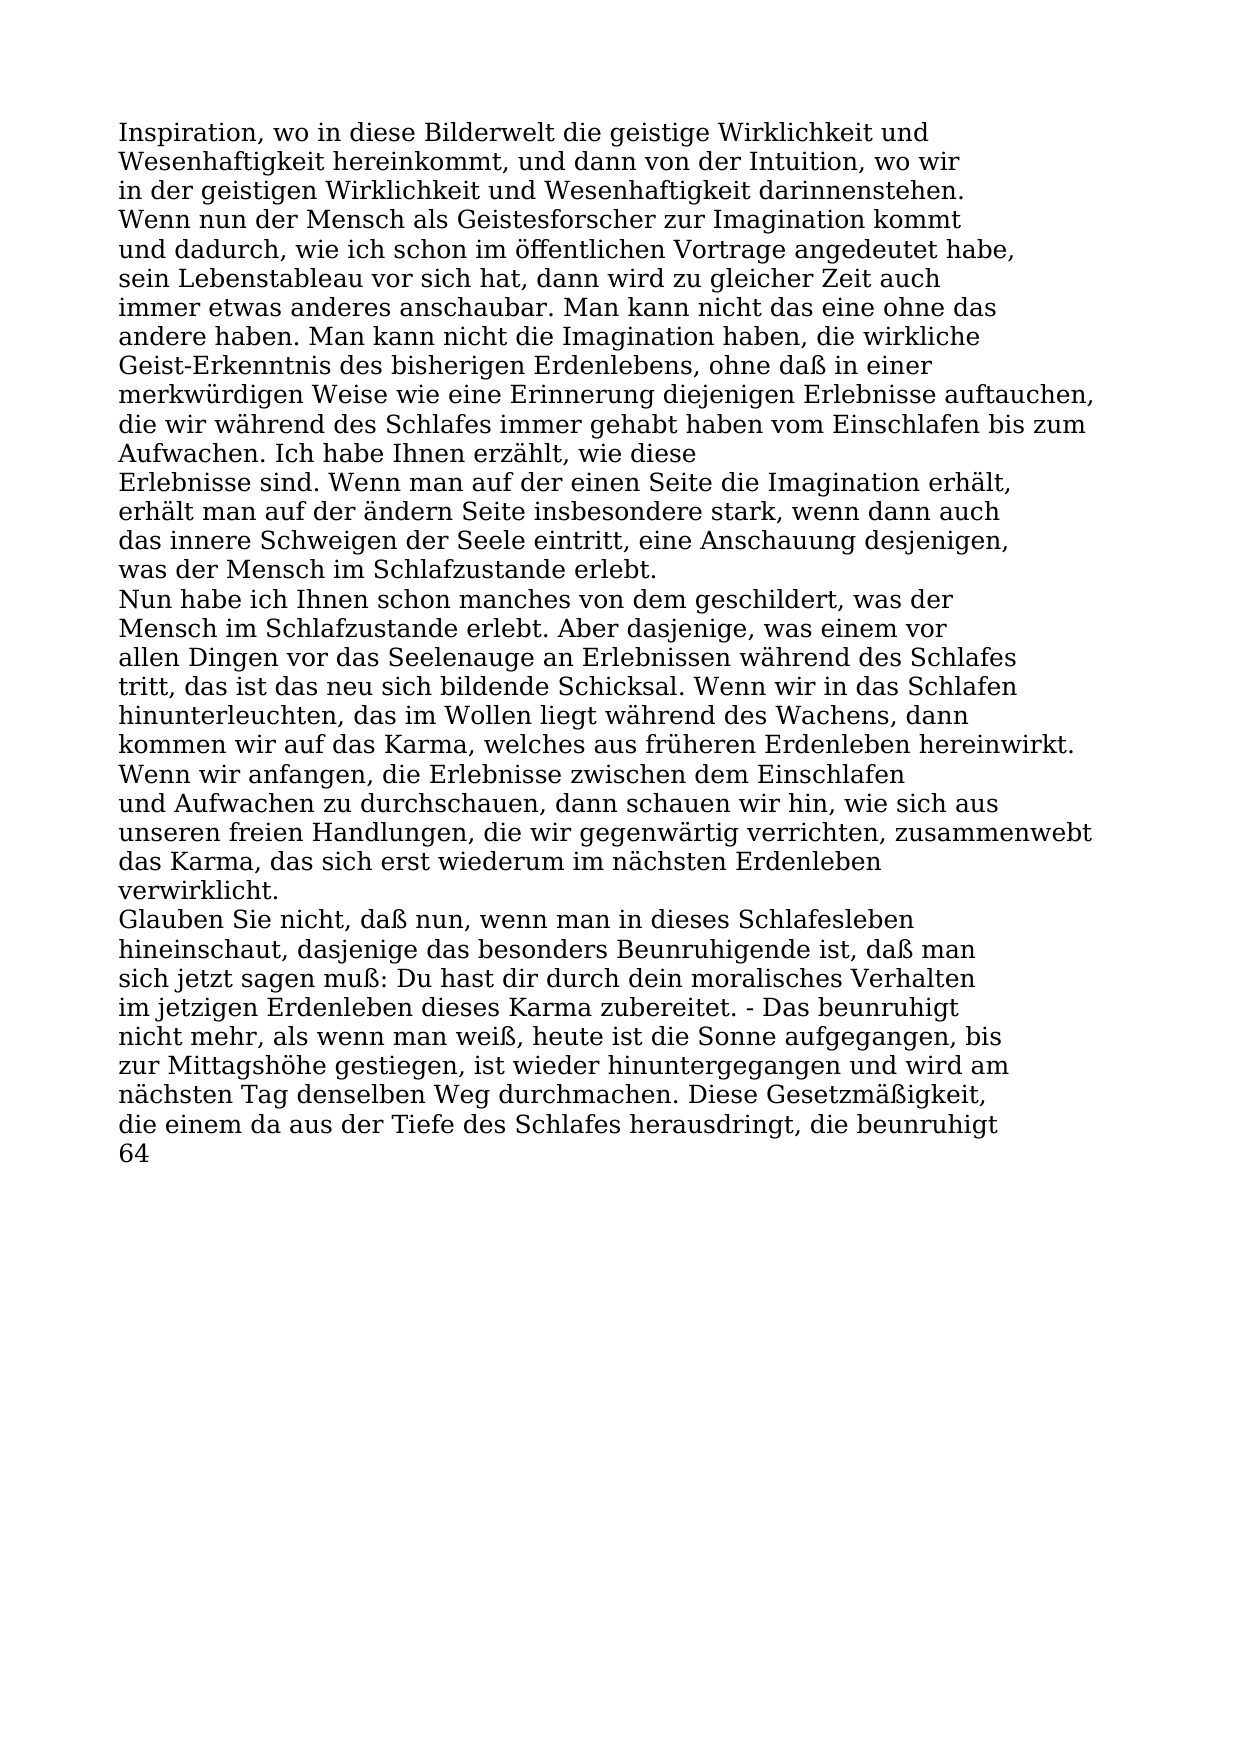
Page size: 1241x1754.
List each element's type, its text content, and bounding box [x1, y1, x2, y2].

text Glauben Sie nicht, daß nun, wenn man in dieses Schlafesleben [118, 906, 1122, 935]
text verwirklicht. [118, 876, 1122, 906]
text kommen wir auf das Karma, welches aus früheren Erdenleben hereinwirkt. Wenn wir anfangen, die Erlebnisse zwischen dem Einschlafen [118, 731, 1122, 789]
text hinunterleuchten, das im Wollen liegt während des Wachens, dann [118, 701, 1122, 731]
text die einem da aus der Tiefe des Schlafes herausdringt, die beunruhigt [118, 1110, 1122, 1139]
text immer etwas anderes anschaubar. Man kann nicht das eine ohne das [118, 293, 1122, 322]
text Wesenhaftigkeit hereinkommt, und dann von der Intuition, wo wir [118, 147, 1122, 176]
text erhält man auf der ändern Seite insbesondere stark, wenn dann auch [118, 497, 1122, 526]
text Mensch im Schlafzustande erlebt. Aber dasjenige, was einem vor [118, 614, 1122, 643]
text nicht mehr, als wenn man weiß, heute ist die Sonne aufgegangen, bis [118, 1022, 1122, 1051]
text sein Lebenstableau vor sich hat, dann wird zu gleicher Zeit auch [118, 264, 1122, 293]
text hineinschaut, dasjenige das besonders Beunruhigende ist, daß man [118, 935, 1122, 964]
text und dadurch, wie ich schon im öffentlichen Vortrage angedeutet habe, [118, 235, 1122, 264]
text andere haben. Man kann nicht die Imagination haben, die wirkliche [118, 322, 1122, 351]
text unseren freien Handlungen, die wir gegenwärtig verrichten, zusammenwebt das Karma, das sich erst wiederum im nächsten Erdenleben [118, 818, 1122, 876]
text zur Mittagshöhe gestiegen, ist wieder hinuntergegangen und wird am [118, 1051, 1122, 1081]
text Nun habe ich Ihnen schon manches von dem geschildert, was der [118, 585, 1122, 614]
text was der Mensch im Schlafzustande erlebt. [118, 556, 1122, 585]
text in der geistigen Wirklichkeit und Wesenhaftigkeit darinnenstehen. [118, 176, 1122, 206]
text das innere Schweigen der Seele eintritt, eine Anschauung desjenigen, [118, 526, 1122, 556]
text und Aufwachen zu durchschauen, dann schauen wir hin, wie sich aus [118, 789, 1122, 818]
text Erlebnisse sind. Wenn man auf der einen Seite die Imagination erhält, [118, 468, 1122, 497]
text im jetzigen Erdenleben dieses Karma zubereitet. - Das beunruhigt [118, 993, 1122, 1022]
text allen Dingen vor das Seelenauge an Erlebnissen während des Schlafes [118, 643, 1122, 672]
text tritt, das ist das neu sich bildende Schicksal. Wenn wir in das Schlafen [118, 672, 1122, 701]
text Inspiration, wo in diese Bilderwelt die geistige Wirklichkeit und [118, 118, 1122, 147]
text sich jetzt sagen muß: Du hast dir durch dein moralisches Verhalten [118, 964, 1122, 993]
text Wenn nun der Mensch als Geistesforscher zur Imagination kommt [118, 206, 1122, 235]
text nächsten Tag denselben Weg durchmachen. Diese Gesetzmäßigkeit, [118, 1081, 1122, 1110]
text 64 [118, 1139, 1122, 1168]
text Geist-Erkenntnis des bisherigen Erdenlebens, ohne daß in einer merkwürdigen Weise wie eine Erinnerung diejenigen Erlebnisse auftauchen, die wir während des Schlafes immer gehabt haben vom Einschlafen bis zum Aufwachen. Ich habe Ihnen erzählt, wie diese [118, 351, 1122, 468]
